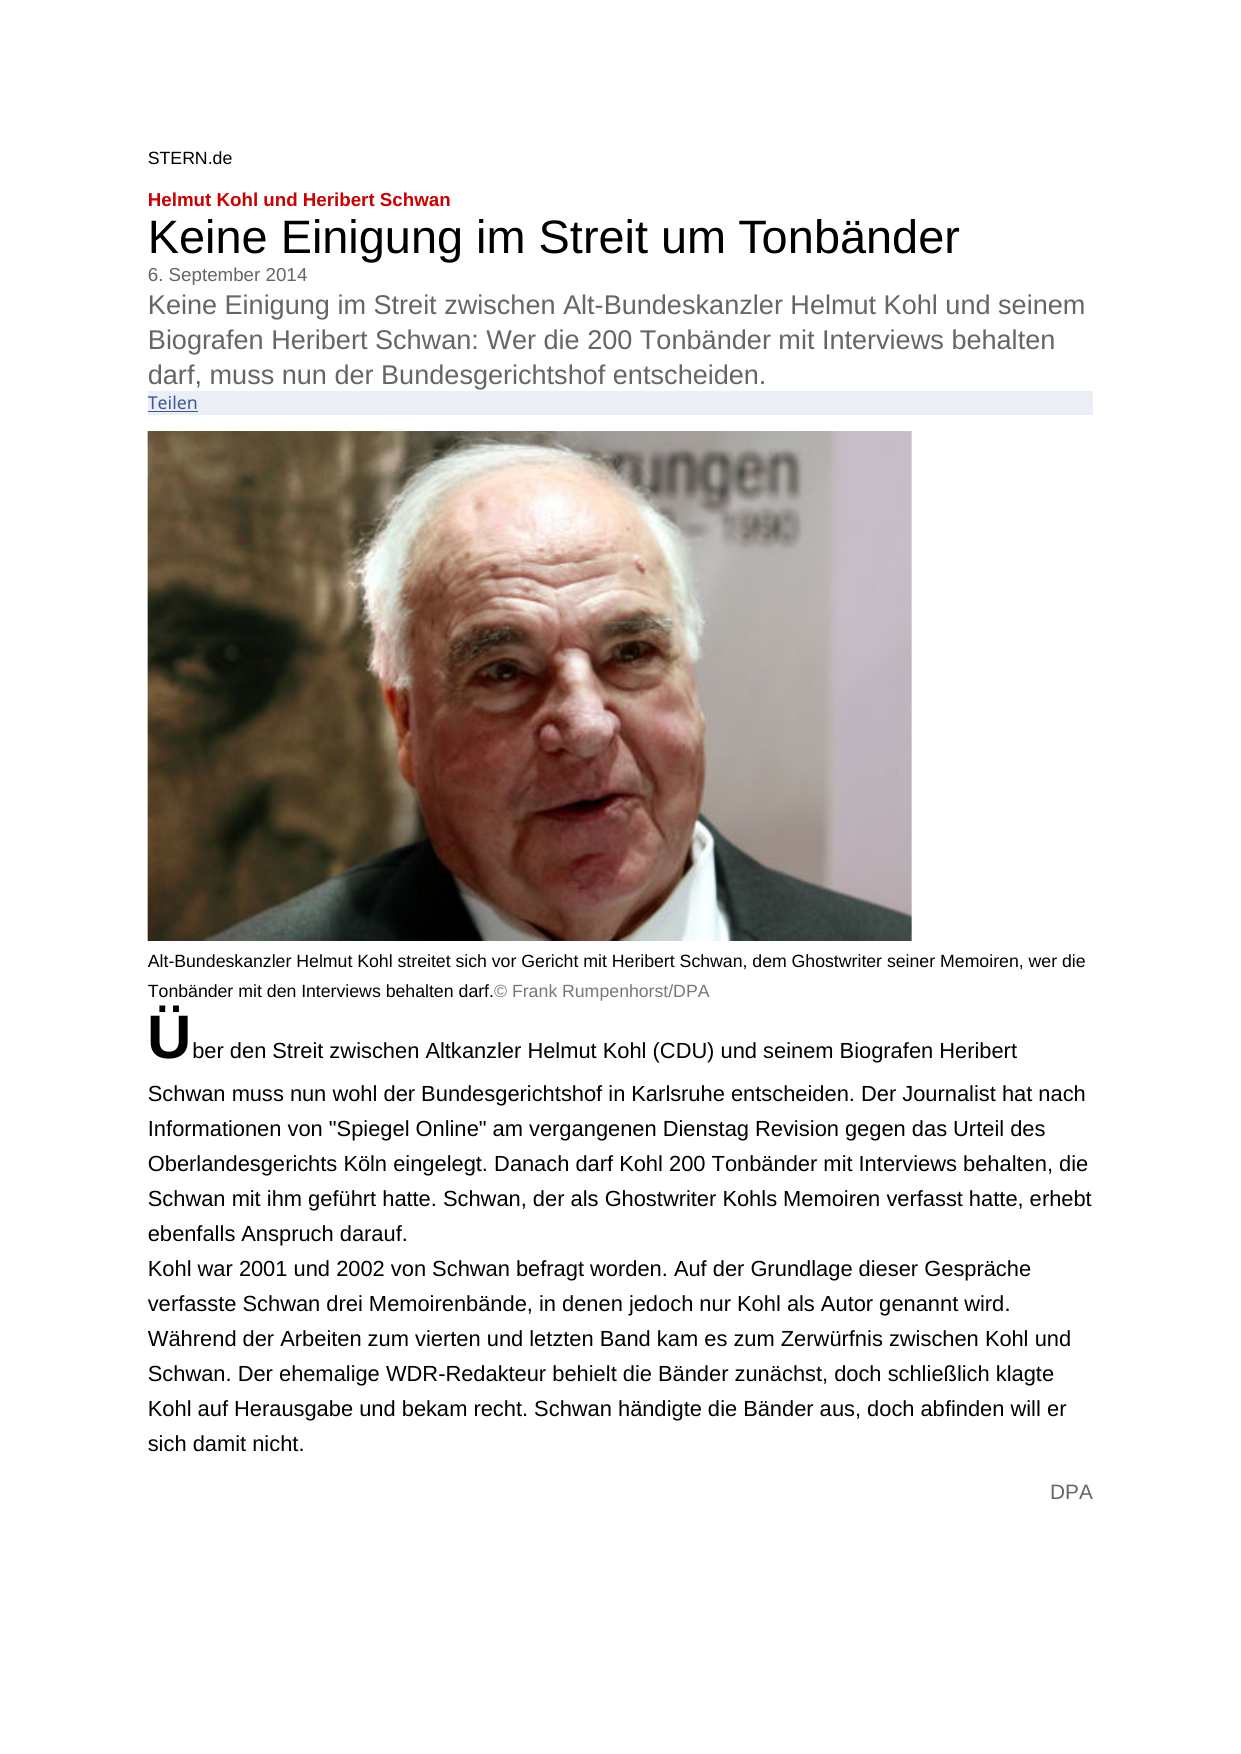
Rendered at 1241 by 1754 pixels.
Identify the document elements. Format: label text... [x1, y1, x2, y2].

text Keine Einigung im Streit zwischen Alt-Bundeskanzler Helmut Kohl und seinem Biografen Heribert Schwan: Wer die 200 Tonbänder mit Interviews behalten darf, muss nun der Bundesgerichtshof entscheiden. [148, 286, 1093, 391]
text Alt-Bundeskanzler Helmut Kohl streitet sich vor Gericht mit Heribert Schwan, dem Ghostwriter seiner Memoiren, wer die Tonbänder mit den Interviews behalten darf.© Frank Rumpenhorst/DPA [148, 941, 1093, 1001]
text Teilen [148, 391, 1093, 415]
text Keine Einigung im Streit um Tonbänder [148, 210, 1093, 264]
text Helmut Kohl und Heribert Schwan [148, 188, 1093, 210]
text 6. September 2014 [148, 264, 1093, 286]
text Kohl war 2001 und 2002 von Schwan befragt worden. Auf der Grundlage dieser Gespräche verfasste Schwan drei Memoirenbände, in denen jedoch nur Kohl als Autor genannt wird. Während der Arbeiten zum vierten und letzten Band kam es zum Zerwürfnis zwischen Kohl und Schwan. Der ehemalige WDR-Redakteur behielt die Bänder zunächst, doch schließlich klagte Kohl auf Herausgabe und bekam recht. Schwan händigte die Bänder aus, doch abfinden will er sich damit nicht. [148, 1246, 1093, 1456]
text STERN.de [148, 148, 1093, 188]
text Über den Streit zwischen Altkanzler Helmut Kohl (CDU) und seinem Biografen Heribert Schwan muss nun wohl der Bundesgerichtshof in Karlsruhe entscheiden. Der Journalist hat nach Informationen von "Spiegel Online" am vergangenen Dienstag Revision gegen das Urteil des Oberlandesgerichts Köln eingelegt. Danach darf Kohl 200 Tonbänder mit Interviews behalten, die Schwan mit ihm geführt hatte. Schwan, der als Ghostwriter Kohls Memoiren verfasst hatte, erhebt ebenfalls Anspruch darauf. [148, 1001, 1093, 1246]
text DPA [148, 1480, 1093, 1504]
